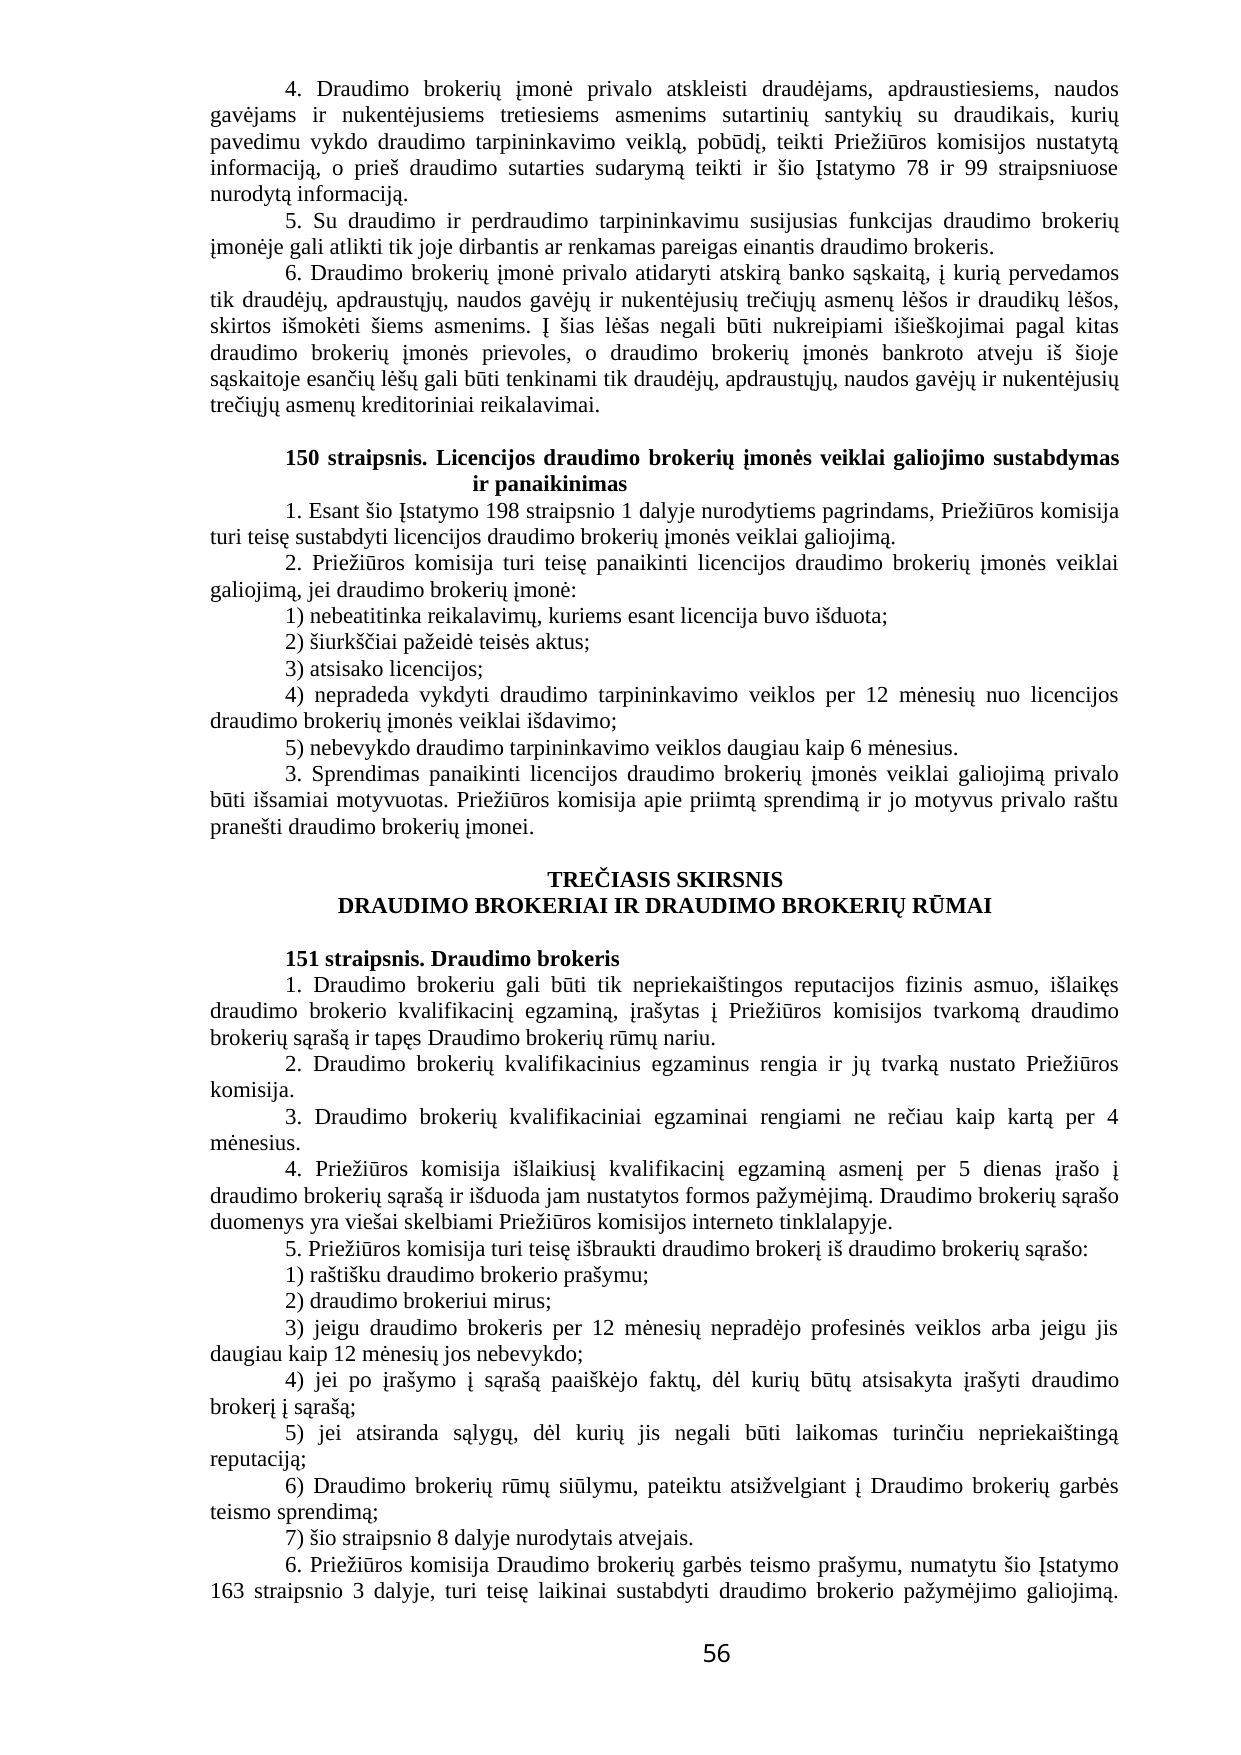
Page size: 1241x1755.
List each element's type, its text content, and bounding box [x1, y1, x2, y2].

text 1. Draudimo brokeriu gali būti tik nepriekaištingos reputacijos fizinis asmuo, išlaikęs draudimo brokerio kvalifikacinį egzaminą, įrašytas į Priežiūros komisijos tvarkomą draudimo brokerių sąrašą ir tapęs Draudimo brokerių rūmų nariu. [210, 971, 1120, 1050]
text DRAUDIMO BROKERIAI IR DRAUDIMO BROKERIŲ RŪMAI [210, 892, 1120, 918]
text 5. Priežiūros komisija turi teisę išbraukti draudimo brokerį iš draudimo brokerių sąrašo: [210, 1234, 1120, 1261]
text 2. Priežiūros komisija turi teisę panaikinti licencijos draudimo brokerių įmonės veiklai galiojimą, jei draudimo brokerių įmonė: [210, 549, 1120, 602]
text 1) raštišku draudimo brokerio prašymu; [210, 1261, 1120, 1287]
text 5) nebevykdo draudimo tarpininkavimo veiklos daugiau kaip 6 mėnesius. [210, 734, 1120, 760]
text 5) jei atsiranda sąlygų, dėl kurių jis negali būti laikomas turinčiu nepriekaištingą reputaciją; [210, 1419, 1120, 1472]
text 1) nebeatitinka reikalavimų, kuriems esant licencija buvo išduota; [210, 602, 1120, 628]
text 6) Draudimo brokerių rūmų siūlymu, pateiktu atsižvelgiant į Draudimo brokerių garbės teismo sprendimą; [210, 1472, 1120, 1524]
text 3) atsisako licencijos; [210, 655, 1120, 681]
subtitle 150 straipsnis. Licencijos draudimo brokerių įmonės veiklai galiojimo sustabdymas ir panaikinimas [285, 444, 1120, 497]
text 4) jei po įrašymo į sąrašą paaiškėjo faktų, dėl kurių būtų atsisakyta įrašyti draudimo brokerį į sąrašą; [210, 1366, 1120, 1419]
text 7) šio straipsnio 8 dalyje nurodytais atvejais. [210, 1524, 1120, 1551]
subtitle 151 straipsnis. Draudimo brokeris [210, 945, 1120, 971]
text 1. Esant šio Įstatymo 198 straipsnio 1 dalyje nurodytiems pagrindams, Priežiūros komisija turi teisę sustabdyti licencijos draudimo brokerių įmonės veiklai galiojimą. [210, 497, 1120, 549]
text 4. Draudimo brokerių įmonė privalo atskleisti draudėjams, apdraustiesiems, naudos gavėjams ir nukentėjusiems tretiesiems asmenims sutartinių santykių su draudikais, kurių pavedimu vykdo draudimo tarpininkavimo veiklą, pobūdį, teikti Priežiūros komisijos nustatytą informaciją, o prieš draudimo sutarties sudarymą teikti ir šio Įstatymo 78 ir 99 straipsniuose nurodytą informaciją. [210, 75, 1120, 207]
text 4) nepradeda vykdyti draudimo tarpininkavimo veiklos per 12 mėnesių nuo licencijos draudimo brokerių įmonės veiklai išdavimo; [210, 681, 1120, 734]
text 4. Priežiūros komisija išlaikiusį kvalifikacinį egzaminą asmenį per 5 dienas įrašo į draudimo brokerių sąrašą ir išduoda jam nustatytos formos pažymėjimą. Draudimo brokerių sąrašo duomenys yra viešai skelbiami Priežiūros komisijos interneto tinklalapyje. [210, 1156, 1120, 1234]
text 3) jeigu draudimo brokeris per 12 mėnesių nepradėjo profesinės veiklos arba jeigu jis daugiau kaip 12 mėnesių jos nebevykdo; [210, 1314, 1120, 1366]
subtitle TREČIASIS SKIRSNIS [210, 866, 1120, 892]
text 6. Priežiūros komisija Draudimo brokerių garbės teismo prašymu, numatytu šio Įstatymo 163 straipsnio 3 dalyje, turi teisę laikinai sustabdyti draudimo brokerio pažymėjimo galiojimą. [210, 1551, 1120, 1603]
text 2. Draudimo brokerių kvalifikacinius egzaminus rengia ir jų tvarką nustato Priežiūros komisija. [210, 1050, 1120, 1103]
text 2) šiurkščiai pažeidė teisės aktus; [210, 628, 1120, 655]
text 3. Draudimo brokerių kvalifikaciniai egzaminai rengiami ne rečiau kaip kartą per 4 mėnesius. [210, 1103, 1120, 1156]
text 2) draudimo brokeriui mirus; [210, 1287, 1120, 1314]
text 6. Draudimo brokerių įmonė privalo atidaryti atskirą banko sąskaitą, į kurią pervedamos tik draudėjų, apdraustųjų, naudos gavėjų ir nukentėjusių trečiųjų asmenų lėšos ir draudikų lėšos, skirtos išmokėti šiems asmenims. Į šias lėšas negali būti nukreipiami išieškojimai pagal kitas draudimo brokerių įmonės prievoles, o draudimo brokerių įmonės bankroto atveju iš šioje sąskaitoje esančių lėšų gali būti tenkinami tik draudėjų, apdraustųjų, naudos gavėjų ir nukentėjusių trečiųjų asmenų kreditoriniai reikalavimai. [210, 259, 1120, 418]
text 5. Su draudimo ir perdraudimo tarpininkavimu susijusias funkcijas draudimo brokerių įmonėje gali atlikti tik joje dirbantis ar renkamas pareigas einantis draudimo brokeris. [210, 207, 1120, 259]
text 3. Sprendimas panaikinti licencijos draudimo brokerių įmonės veiklai galiojimą privalo būti išsamiai motyvuotas. Priežiūros komisija apie priimtą sprendimą ir jo motyvus privalo raštu pranešti draudimo brokerių įmonei. [210, 760, 1120, 839]
